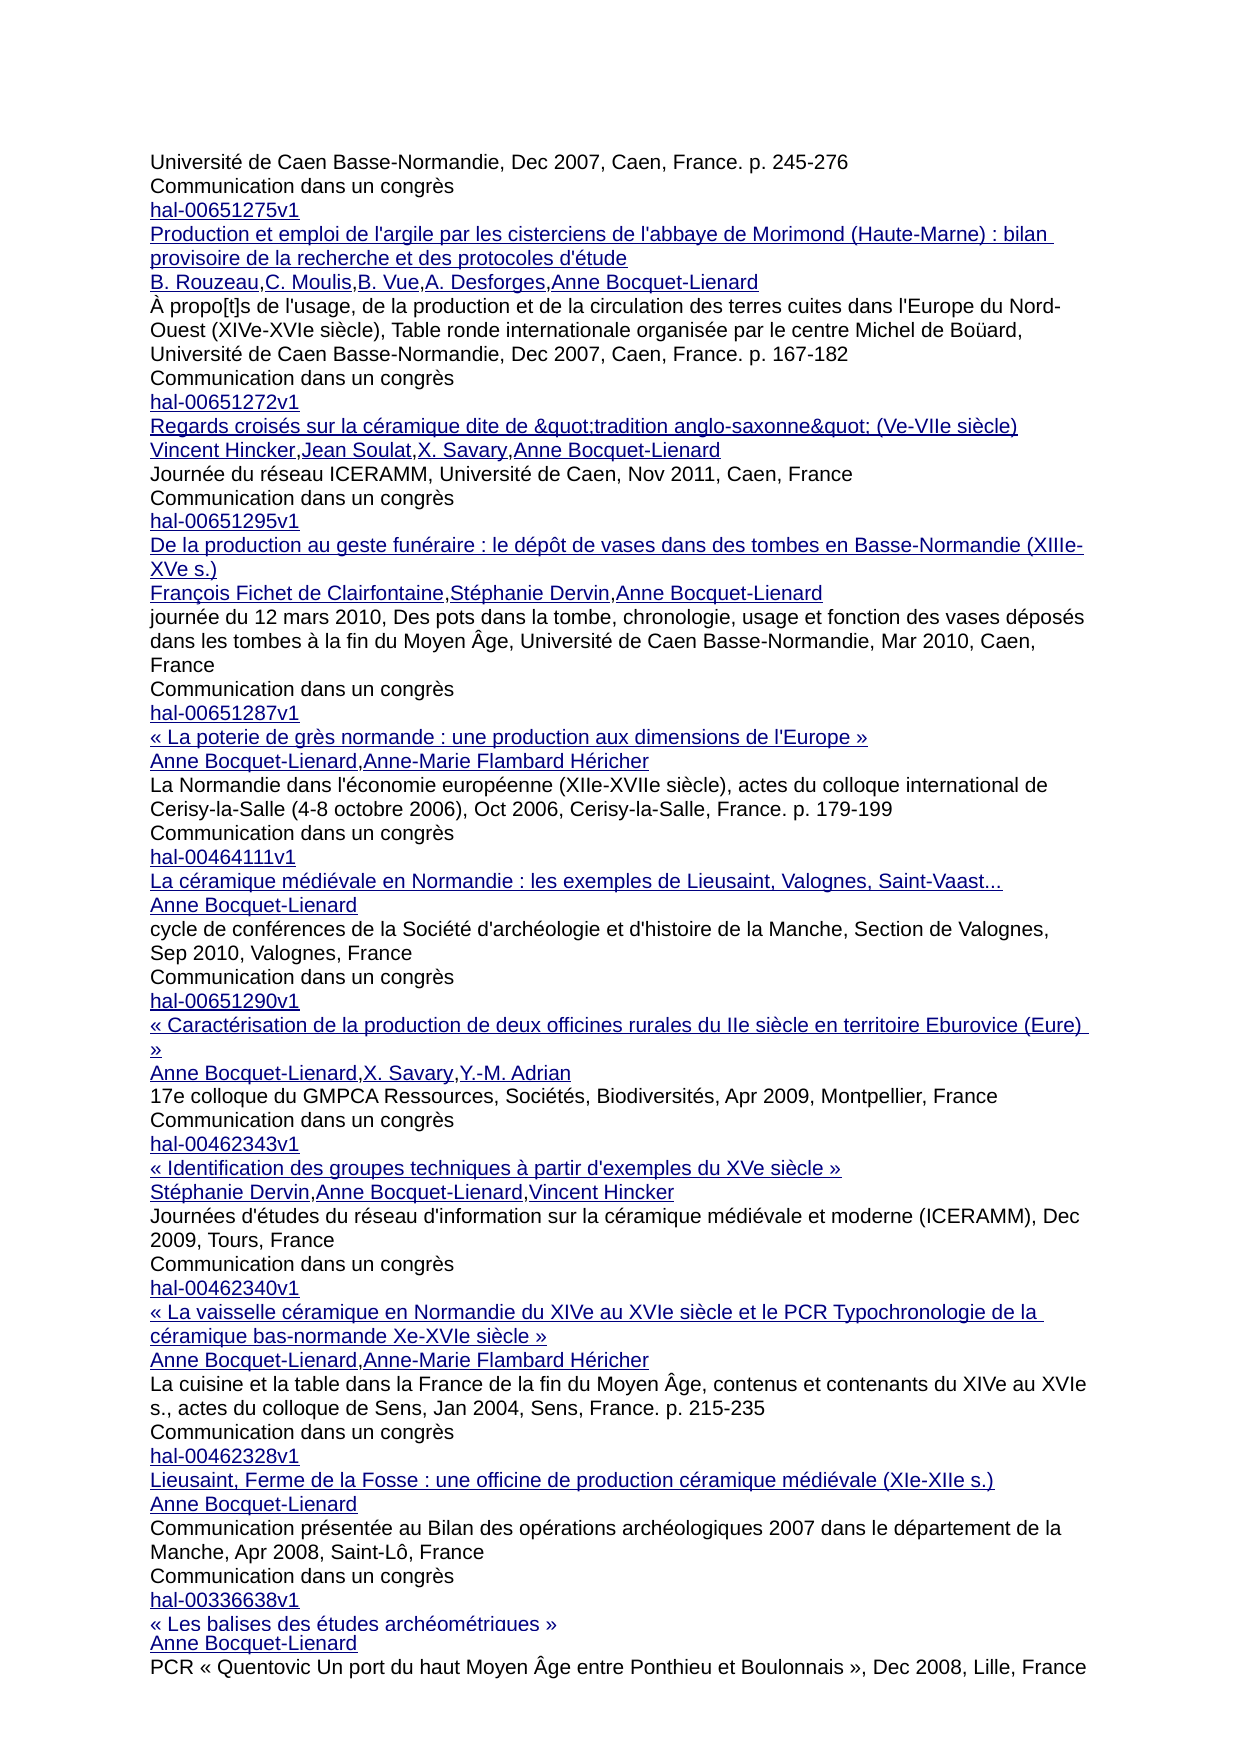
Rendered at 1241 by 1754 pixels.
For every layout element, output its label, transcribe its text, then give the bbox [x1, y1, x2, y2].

table_cell Production et emploi de l'argile par les cisterciens de l'abbaye de Morimond (Haute-Marne) : bilan provisoire de la recherche et des protocoles d'étude B. Rouzeau,C. Moulis,B. Vue,A. Desforges,Anne Bocquet-Lienard À propo[t]s de l'usage, de la production et de la circulation des terres cuites dans l'Europe du Nord-Ouest (XIVe-XVIe siècle), Table ronde internationale organisée par le centre Michel de Boüard, Université de Caen Basse-Normandie, Dec 2007, Caen, France. p. 167-182 Communication dans un congrès hal-00651272v1 [150, 222, 1090, 413]
table_cell Université de Caen Basse-Normandie, Dec 2007, Caen, France. p. 245-276 Communication dans un congrès hal-00651275v1 [150, 150, 1090, 222]
table_cell « La poterie de grès normande : une production aux dimensions de l'Europe » Anne Bocquet-Lienard,Anne-Marie Flambard Héricher La Normandie dans l'économie européenne (XIIe-XVIIe siècle), actes du colloque international de Cerisy-la-Salle (4-8 octobre 2006), Oct 2006, Cerisy-la-Salle, France. p. 179-199 Communication dans un congrès hal-00464111v1 [150, 725, 1090, 869]
table_cell « Caractérisation de la production de deux officines rurales du IIe siècle en territoire Eburovice (Eure) » Anne Bocquet-Lienard,X. Savary,Y.-M. Adrian 17e colloque du GMPCA Ressources, Sociétés, Biodiversités, Apr 2009, Montpellier, France Communication dans un congrès hal-00462343v1 [150, 1013, 1090, 1156]
table_cell Lieusaint, Ferme de la Fosse : une officine de production céramique médiévale (XIe-XIIe s.) Anne Bocquet-Lienard Communication présentée au Bilan des opérations archéologiques 2007 dans le département de la Manche, Apr 2008, Saint-Lô, France Communication dans un congrès hal-00336638v1 [150, 1468, 1090, 1611]
table_cell La céramique médiévale en Normandie : les exemples de Lieusaint, Valognes, Saint-Vaast... Anne Bocquet-Lienard cycle de conférences de la Société d'archéologie et d'histoire de la Manche, Section de Valognes, Sep 2010, Valognes, France Communication dans un congrès hal-00651290v1 [150, 869, 1090, 1012]
table_cell « Les balises des études archéométriques » Anne Bocquet-Lienard PCR « Quentovic Un port du haut Moyen Âge entre Ponthieu et Boulonnais », Dec 2008, Lille, France [150, 1611, 1090, 1679]
table_cell Regards croisés sur la céramique dite de &quot;tradition anglo-saxonne&quot; (Ve-VIIe siècle) Vincent Hincker,Jean Soulat,X. Savary,Anne Bocquet-Lienard Journée du réseau ICERAMM, Université de Caen, Nov 2011, Caen, France Communication dans un congrès hal-00651295v1 [150, 414, 1090, 533]
table_cell « Identification des groupes techniques à partir d'exemples du XVe siècle » Stéphanie Dervin,Anne Bocquet-Lienard,Vincent Hincker Journées d'études du réseau d'information sur la céramique médiévale et moderne (ICERAMM), Dec 2009, Tours, France Communication dans un congrès hal-00462340v1 [150, 1156, 1090, 1300]
table_cell De la production au geste funéraire : le dépôt de vases dans des tombes en Basse-Normandie (XIIIe-XVe s.) François Fichet de Clairfontaine,Stéphanie Dervin,Anne Bocquet-Lienard journée du 12 mars 2010, Des pots dans la tombe, chronologie, usage et fonction des vases déposés dans les tombes à la fin du Moyen Âge, Université de Caen Basse-Normandie, Mar 2010, Caen, France Communication dans un congrès hal-00651287v1 [150, 533, 1090, 725]
table_cell « La vaisselle céramique en Normandie du XIVe au XVIe siècle et le PCR Typochronologie de la céramique bas-normande Xe-XVIe siècle » Anne Bocquet-Lienard,Anne-Marie Flambard Héricher La cuisine et la table dans la France de la fin du Moyen Âge, contenus et contenants du XIVe au XVIe s., actes du colloque de Sens, Jan 2004, Sens, France. p. 215-235 Communication dans un congrès hal-00462328v1 [150, 1300, 1090, 1468]
